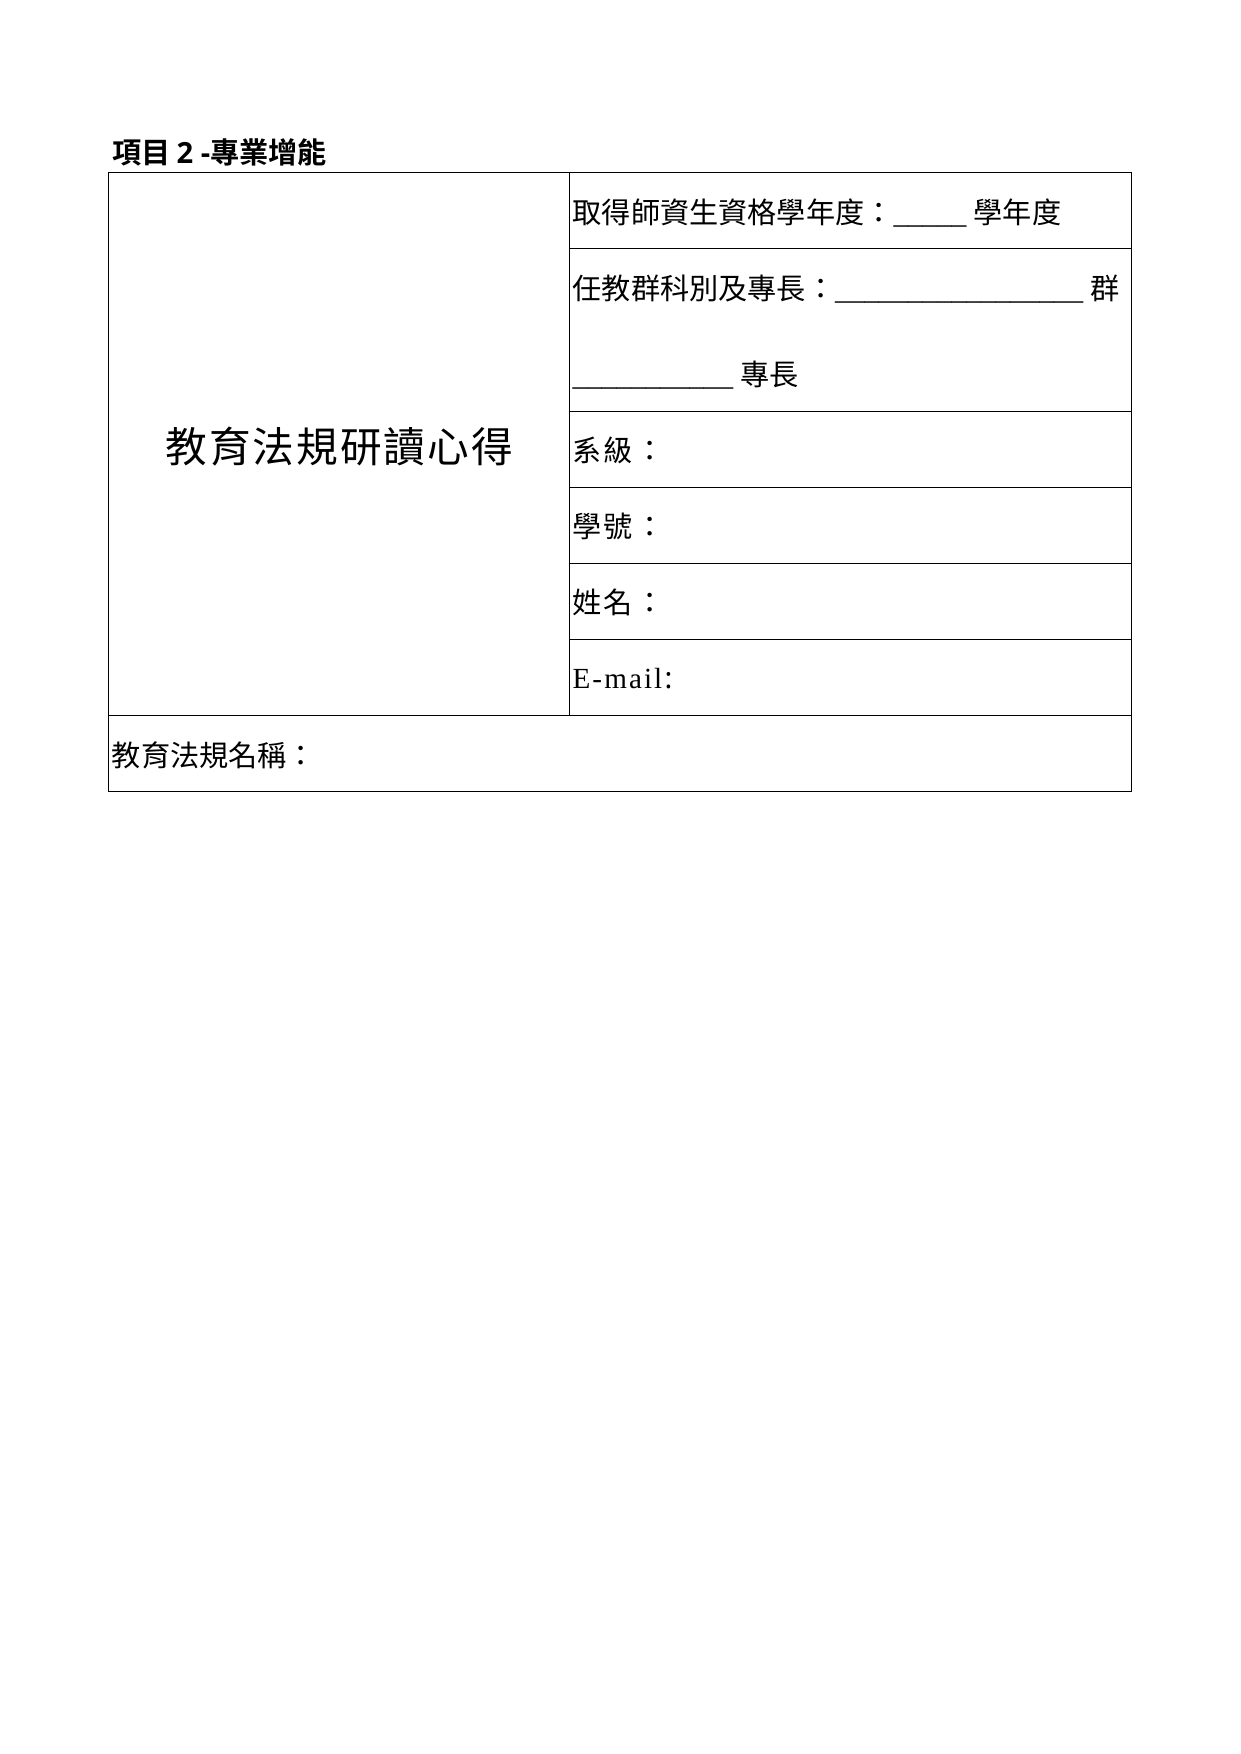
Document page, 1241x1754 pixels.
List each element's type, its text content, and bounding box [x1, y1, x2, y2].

table_header 教育法規研讀心得 [109, 173, 569, 715]
table_cell 任教群科別及專長：_________________ 群 ___________ 專長 [570, 249, 1131, 411]
text 項目2 -專業增能 [112, 130, 1128, 172]
table_cell 系級： [570, 412, 1131, 487]
table_cell 學號： [570, 488, 1131, 563]
table_cell E-mail: [570, 640, 1131, 715]
table_cell 教育法規名稱： [109, 716, 1131, 791]
table_header 取得師資生資格學年度：_____ 學年度 [570, 173, 1131, 248]
table_cell 姓名： [570, 564, 1131, 639]
